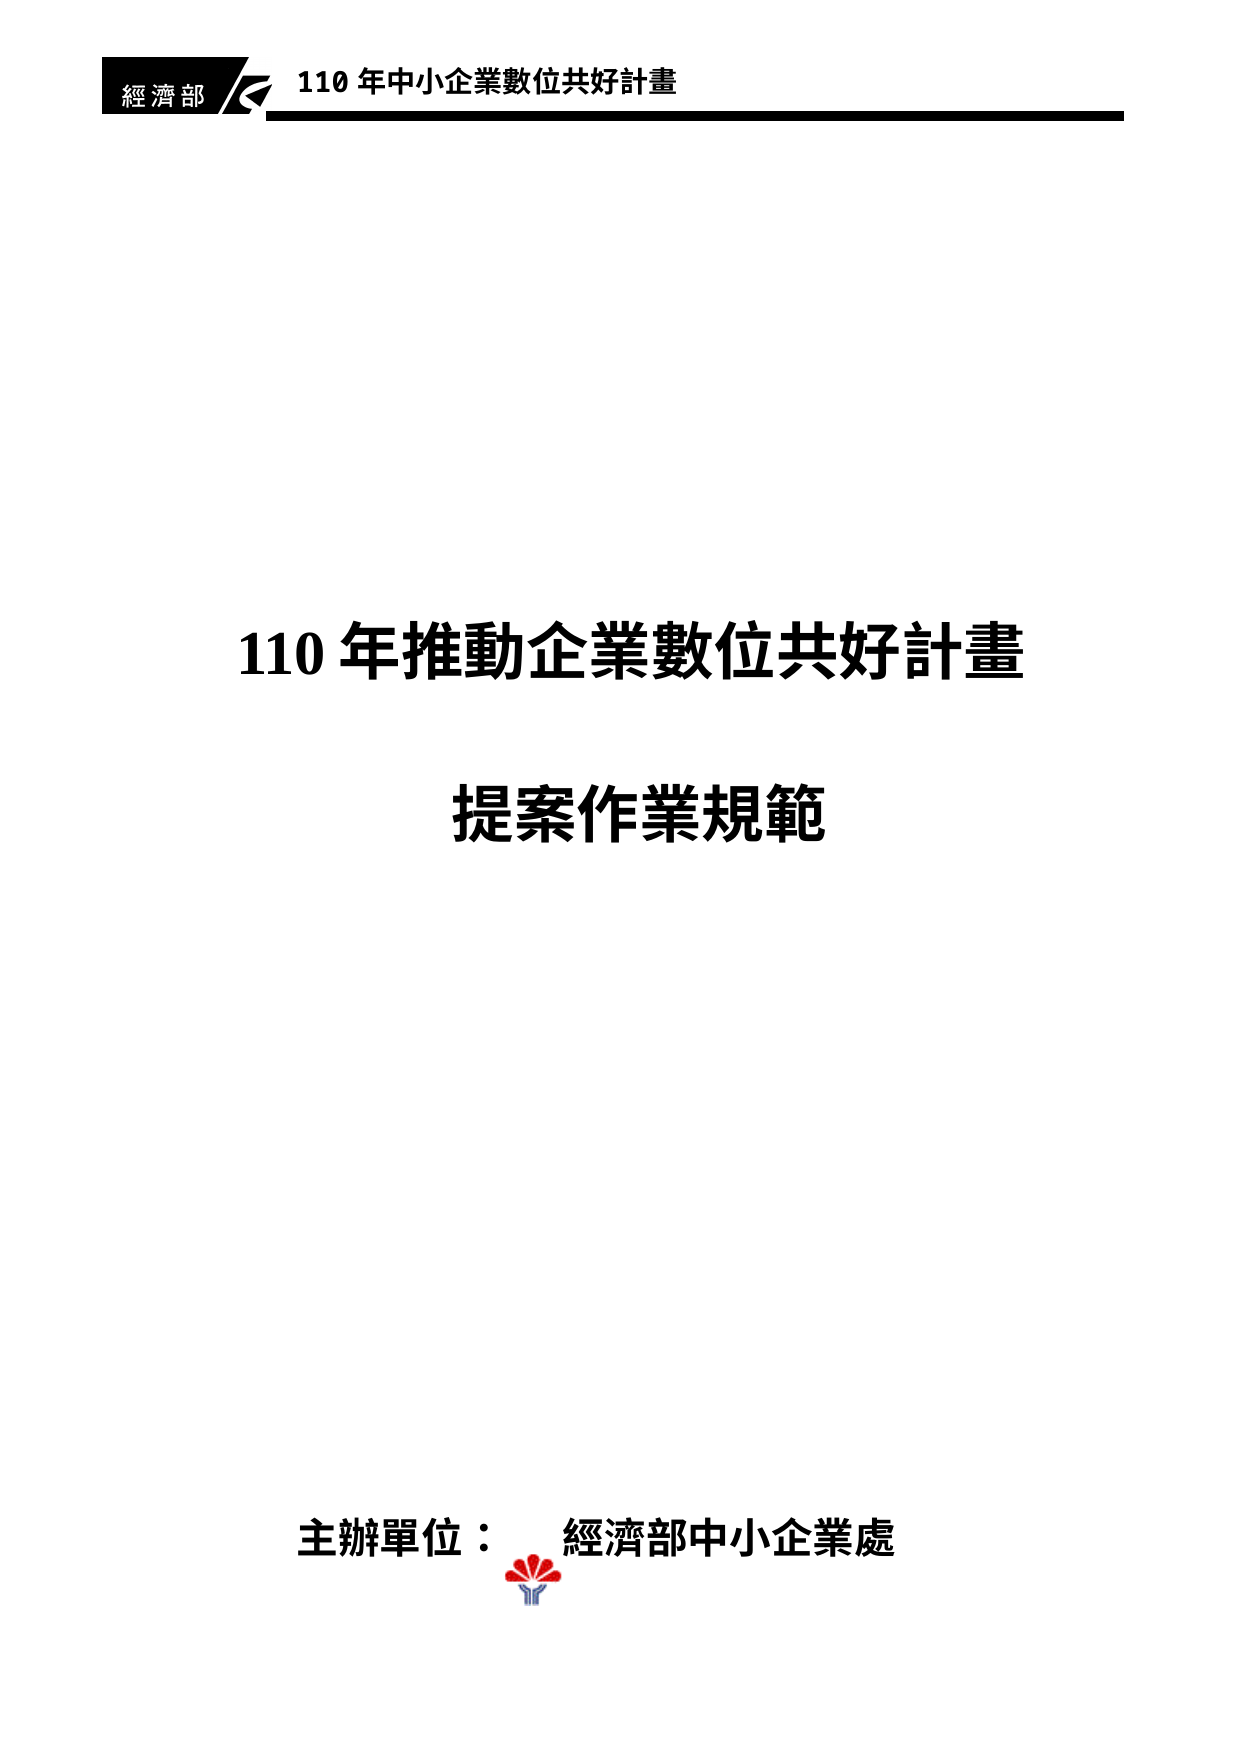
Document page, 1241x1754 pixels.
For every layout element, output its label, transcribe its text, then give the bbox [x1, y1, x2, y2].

text 主辦單位：經濟部中小企業處 [118, 1506, 1122, 1606]
text 110年推動企業數位共好計畫 [110, 574, 1152, 699]
text 提案作業規範 [156, 737, 1122, 862]
